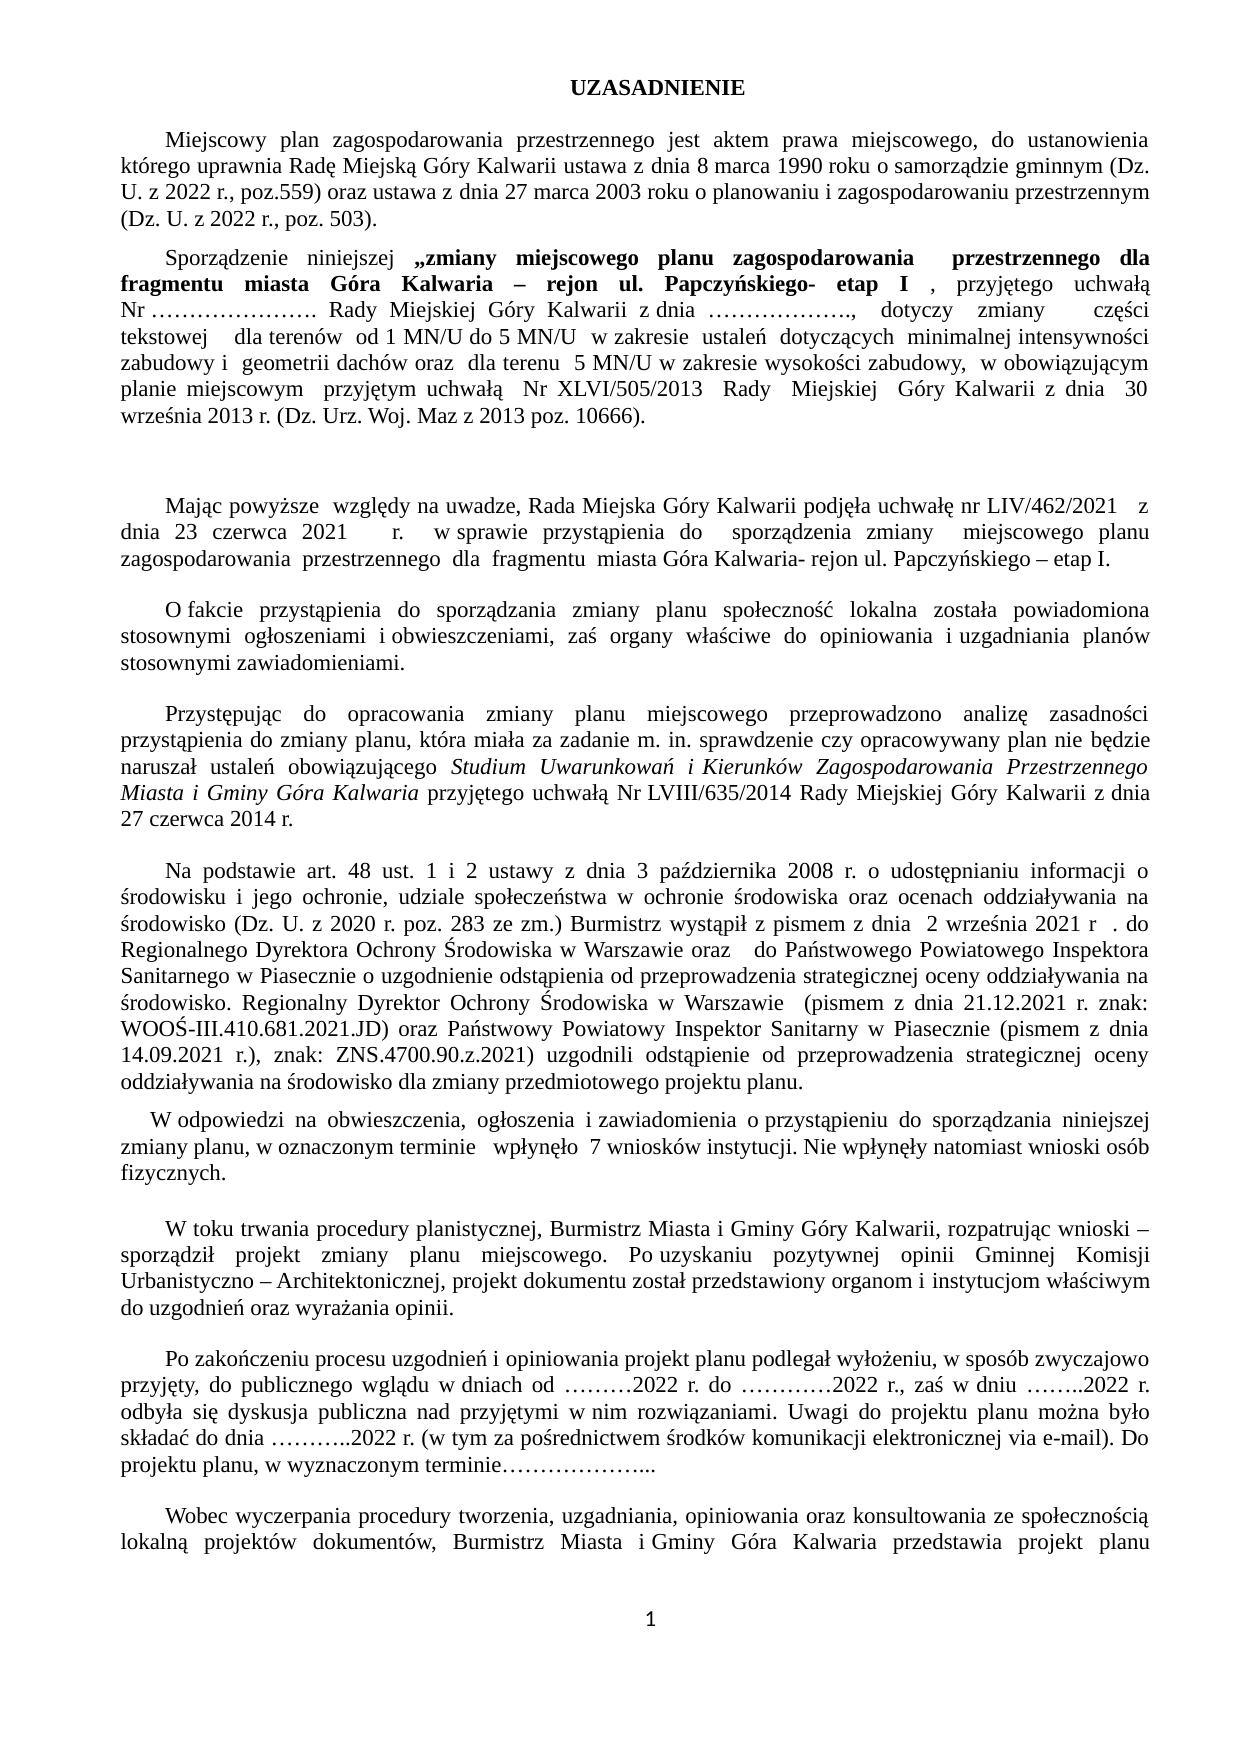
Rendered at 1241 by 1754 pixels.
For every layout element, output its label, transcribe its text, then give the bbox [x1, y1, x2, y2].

text Na podstawie art. 48 ust. 1 i 2 ustawy z dnia 3 października 2008 r. o udostępnianiu informacji o środowisku i jego ochronie, udziale społeczeństwa w ochronie środowiska oraz ocenach oddziaływania na środowisko (Dz. U. z 2020 r. poz. 283 ze zm.) Burmistrz wystąpił z pismem z dnia 2 września 2021 r . do Regionalnego Dyrektora Ochrony Środowiska w Warszawie oraz do Państwowego Powiatowego Inspektora Sanitarnego w Piasecznie o uzgodnienie odstąpienia od przeprowadzenia strategicznej oceny oddziaływania na środowisko. Regionalny Dyrektor Ochrony Środowiska w Warszawie (pismem z dnia 21.12.2021 r. znak: WOOŚ-III.410.681.2021.JD) oraz Państwowy Powiatowy Inspektor Sanitarny w Piasecznie (pismem z dnia 14.09.2021 r.), znak: ZNS.4700.90.z.2021) uzgodnili odstąpienie od przeprowadzenia strategicznej oceny oddziaływania na środowisko dla zmiany przedmiotowego projektu planu. [120, 857, 1150, 1094]
text Miejscowy plan zagospodarowania przestrzennego jest aktem prawa miejscowego, do ustanowienia którego uprawnia Radę Miejską Góry Kalwarii ustawa z dnia 8 marca 1990 roku o samorządzie gminnym (Dz. U. z 2022 r., poz.559) oraz ustawa z dnia 27 marca 2003 roku o planowaniu i zagospodarowaniu przestrzennym (Dz. U. z 2022 r., poz. 503). [120, 126, 1150, 231]
text O fakcie przystąpienia do sporządzania zmiany planu społeczność lokalna została powiadomiona stosownymi ogłoszeniami i obwieszczeniami, zaś organy właściwe do opiniowania i uzgadniania planów stosownymi zawiadomieniami. [120, 596, 1150, 675]
text Po zakończeniu procesu uzgodnień i opiniowania projekt planu podlegał wyłożeniu, w sposób zwyczajowo przyjęty, do publicznego wglądu w dniach od ………2022 r. do …………2022 r., zaś w dniu ……..2022 r. odbyła się dyskusja publiczna nad przyjętymi w nim rozwiązaniami. Uwagi do projektu planu można było składać do dnia ………..2022 r. (w tym za pośrednictwem środków komunikacji elektronicznej via e-mail). Do projektu planu, w wyznaczonym terminie………………... [120, 1345, 1150, 1477]
text Sporządzenie niniejszej „zmiany miejscowego planu zagospodarowania przestrzennego dla fragmentu miasta Góra Kalwaria – rejon ul. Papczyńskiego- etap I , przyjętego uchwałą Nr …………………. Rady Miejskiej Góry Kalwarii z dnia ………………., dotyczy zmiany części tekstowej dla terenów od 1 MN/U do 5 MN/U w zakresie ustaleń dotyczących minimalnej intensywności zabudowy i geometrii dachów oraz dla terenu 5 MN/U w zakresie wysokości zabudowy, w obowiązującym planie miejscowym przyjętym uchwałą Nr XLVI/505/2013 Rady Miejskiej Góry Kalwarii z dnia 30 września 2013 r. (Dz. Urz. Woj. Maz z 2013 poz. 10666). [120, 244, 1150, 428]
text Przystępując do opracowania zmiany planu miejscowego przeprowadzono analizę zasadności przystąpienia do zmiany planu, która miała za zadanie m. in. sprawdzenie czy opracowywany plan nie będzie naruszał ustaleń obowiązującego Studium Uwarunkowań i Kierunków Zagospodarowania Przestrzennego Miasta i Gminy Góra Kalwaria przyjętego uchwałą Nr LVIII/635/2014 Rady Miejskiej Góry Kalwarii z dnia 27 czerwca 2014 r. [120, 700, 1150, 832]
text Uzasadnienie [120, 74, 1150, 100]
text W toku trwania procedury planistycznej, Burmistrz Miasta i Gminy Góry Kalwarii, rozpatrując wnioski – sporządził projekt zmiany planu miejscowego. Po uzyskaniu pozytywnej opinii Gminnej Komisji Urbanistyczno – Architektonicznej, projekt dokumentu został przedstawiony organom i instytucjom właściwym do uzgodnień oraz wyrażania opinii. [120, 1215, 1150, 1320]
text Wobec wyczerpania procedury tworzenia, uzgadniania, opiniowania oraz konsultowania ze społecznością lokalną projektów dokumentów, Burmistrz Miasta i Gminy Góra Kalwaria przedstawia projekt planu [120, 1502, 1150, 1555]
text W odpowiedzi na obwieszczenia, ogłoszenia i zawiadomienia o przystąpieniu do sporządzania niniejszej zmiany planu, w oznaczonym terminie wpłynęło 7 wniosków instytucji. Nie wpłynęły natomiast wnioski osób fizycznych. [120, 1107, 1150, 1186]
text Mając powyższe względy na uwadze, Rada Miejska Góry Kalwarii podjęła uchwałę nr LIV/462/2021 z dnia 23 czerwca 2021 r. w sprawie przystąpienia do sporządzenia zmiany miejscowego planu zagospodarowania przestrzennego dla fragmentu miasta Góra Kalwaria- rejon ul. Papczyńskiego – etap I. [120, 492, 1150, 571]
